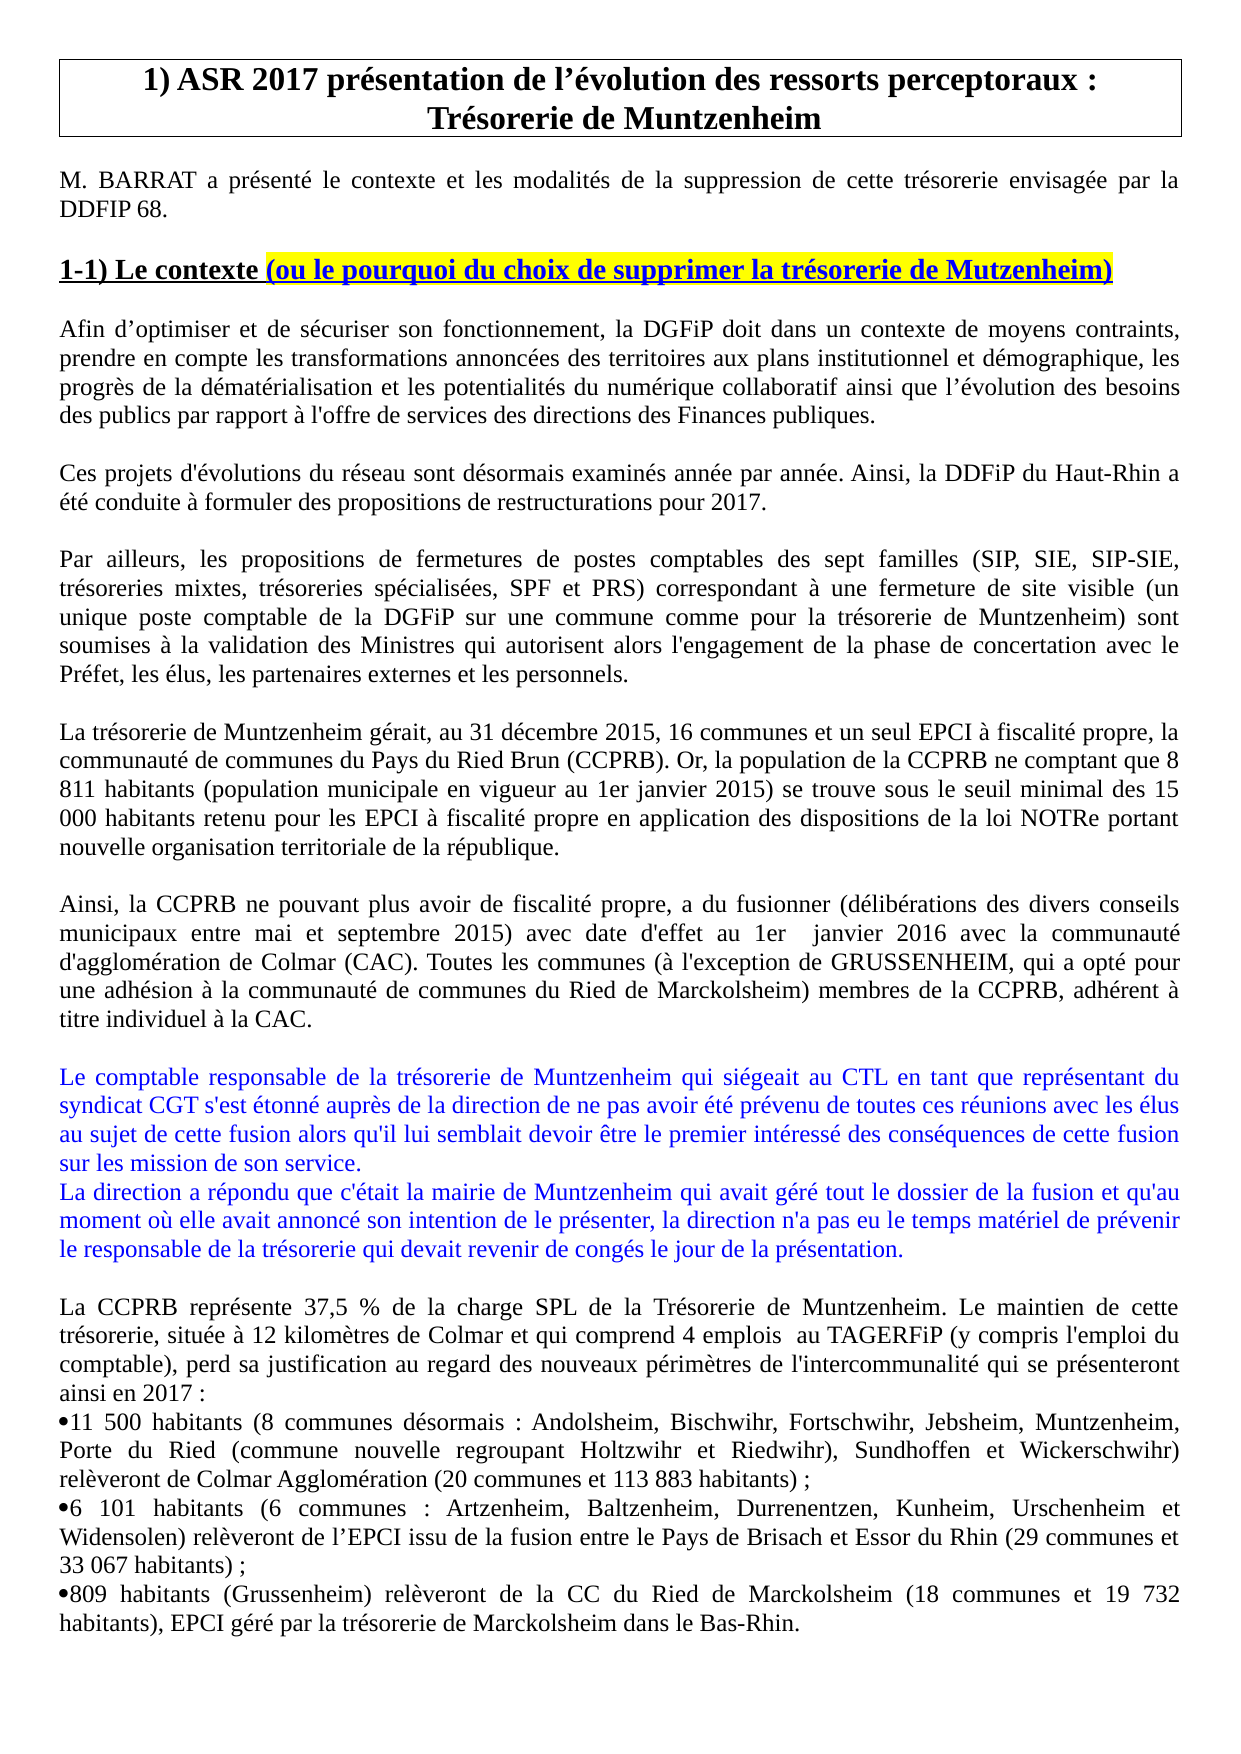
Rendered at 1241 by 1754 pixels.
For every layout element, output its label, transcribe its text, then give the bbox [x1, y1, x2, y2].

list 6 101 habitants (6 communes : Artzenheim, Baltzenheim, Durrenentzen, Kunheim, Urschenheim et Widensolen) relèveront de l’EPCI issu de la fusion entre le Pays de Brisach et Essor du Rhin (29 communes et 33 067 habitants) ; [59, 1493, 1181, 1579]
text 1) ASR 2017 présentation de l’évolution des ressorts perceptoraux : [60, 60, 1181, 97]
list 11 500 habitants (8 communes désormais : Andolsheim, Bischwihr, Fortschwihr, Jebsheim, Muntzenheim, Porte du Ried (commune nouvelle regroupant Holtzwihr et Riedwihr), Sundhoffen et Wickerschwihr) relèveront de Colmar Agglomération (20 communes et 113 883 habitants) ; [59, 1407, 1181, 1493]
text La CCPRB représente 37,5 % de la charge SPL de la Trésorerie de Muntzenheim. Le maintien de cette trésorerie, située à 12 kilomètres de Colmar et qui comprend 4 emplois au TAGERFiP (y compris l'emploi du comptable), perd sa justification au regard des nouveaux périmètres de l'intercommunalité qui se présenteront ainsi en 2017 : [59, 1292, 1181, 1407]
text Afin d’optimiser et de sécuriser son fonctionnement, la DGFiP doit dans un contexte de moyens contraints, prendre en compte les transformations annoncées des territoires aux plans institutionnel et démographique, les progrès de la dématérialisation et les potentialités du numérique collaboratif ainsi que l’évolution des besoins des publics par rapport à l'offre de services des directions des Finances publiques. [59, 314, 1181, 429]
text La direction a répondu que c'était la mairie de Muntzenheim qui avait géré tout le dossier de la fusion et qu'au moment où elle avait annoncé son intention de le présenter, la direction n'a pas eu le temps matériel de prévenir le responsable de la trésorerie qui devait revenir de congés le jour de la présentation. [59, 1177, 1181, 1263]
text Trésorerie de Muntzenheim [60, 97, 1181, 136]
text Le comptable responsable de la trésorerie de Muntzenheim qui siégeait au CTL en tant que représentant du syndicat CGT s'est étonné auprès de la direction de ne pas avoir été prévenu de toutes ces réunions avec les élus au sujet de cette fusion alors qu'il lui semblait devoir être le premier intéressé des conséquences de cette fusion sur les mission de son service. [59, 1062, 1181, 1177]
text La trésorerie de Muntzenheim gérait, au 31 décembre 2015, 16 communes et un seul EPCI à fiscalité propre, la communauté de communes du Pays du Ried Brun (CCPRB). Or, la population de la CCPRB ne comptant que 8 811 habitants (population municipale en vigueur au 1er janvier 2015) se trouve sous le seuil minimal des 15 000 habitants retenu pour les EPCI à fiscalité propre en application des dispositions de la loi NOTRe portant nouvelle organisation territoriale de la république. [59, 717, 1181, 860]
text Ces projets d'évolutions du réseau sont désormais examinés année par année. Ainsi, la DDFiP du Haut-Rhin a été conduite à formuler des propositions de restructurations pour 2017. [59, 458, 1181, 515]
list 809 habitants (Grussenheim) relèveront de la CC du Ried de Marckolsheim (18 communes et 19 732 habitants), EPCI géré par la trésorerie de Marckolsheim dans le Bas-Rhin. [59, 1579, 1181, 1637]
text Ainsi, la CCPRB ne pouvant plus avoir de fiscalité propre, a du fusionner (délibérations des divers conseils municipaux entre mai et septembre 2015) avec date d'effet au 1er janvier 2016 avec la communauté d'agglomération de Colmar (CAC). Toutes les communes (à l'exception de GRUSSENHEIM, qui a opté pour une adhésion à la communauté de communes du Ried de Marckolsheim) membres de la CCPRB, adhérent à titre individuel à la CAC. [59, 889, 1181, 1033]
text 1-1) Le contexte (ou le pourquoi du choix de supprimer la trésorerie de Mutzenheim) [59, 252, 1181, 285]
text Par ailleurs, les propositions de fermetures de postes comptables des sept familles (SIP, SIE, SIP-SIE, trésoreries mixtes, trésoreries spécialisées, SPF et PRS) correspondant à une fermeture de site visible (un unique poste comptable de la DGFiP sur une commune comme pour la trésorerie de Muntzenheim) sont soumises à la validation des Ministres qui autorisent alors l'engagement de la phase de concertation avec le Préfet, les élus, les partenaires externes et les personnels. [59, 544, 1181, 688]
text M. BARRAT a présenté le contexte et les modalités de la suppression de cette trésorerie envisagée par la DDFIP 68. [59, 166, 1181, 223]
